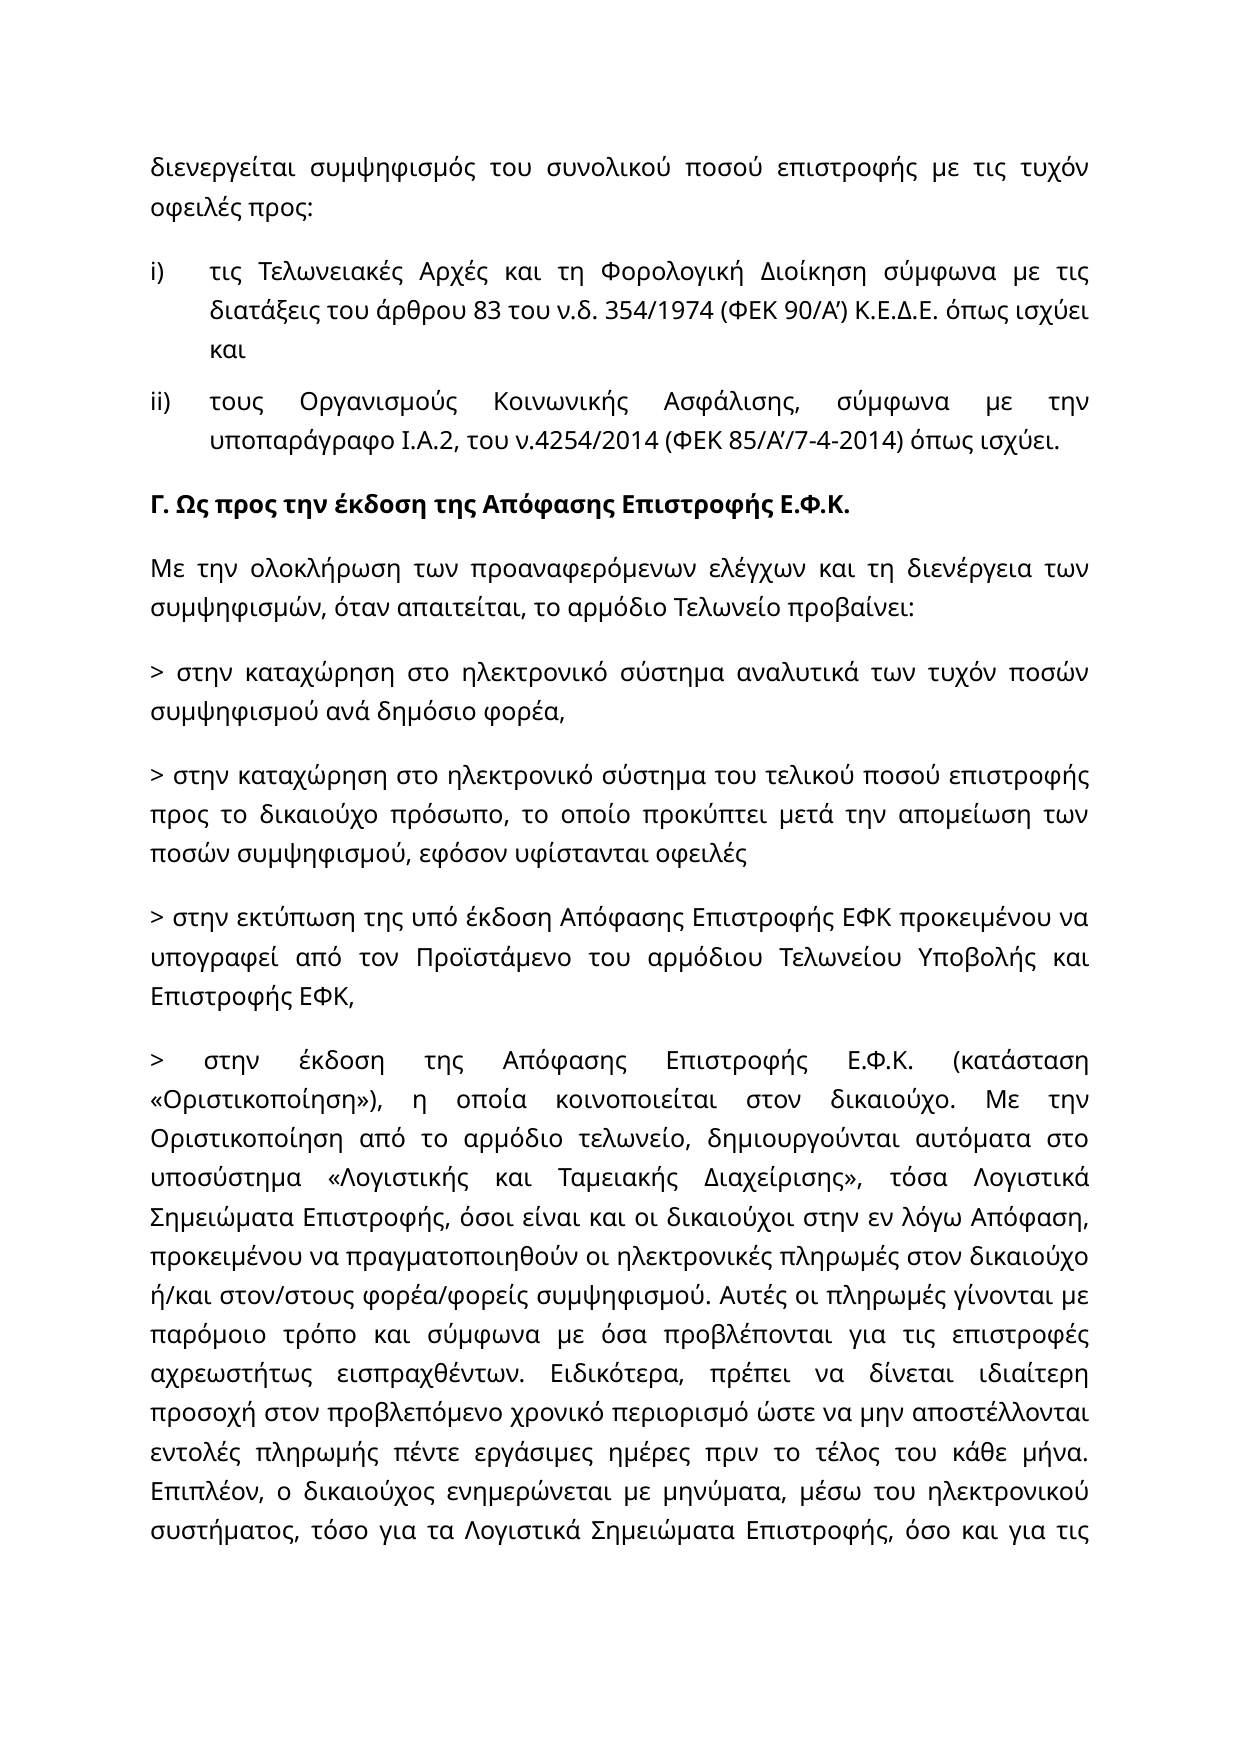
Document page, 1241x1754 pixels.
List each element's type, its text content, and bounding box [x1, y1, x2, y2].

text Γ. Ως προς την έκδοση της Απόφασης Επιστροφής Ε.Φ.Κ. [150, 487, 1090, 521]
text > στην εκτύπωση της υπό έκδοση Απόφασης Επιστροφής ΕΦΚ προκειμένου να υπογραφεί από τον Προϊστάμενο του αρμόδιου Τελωνείου Υποβολής και Επιστροφής ΕΦΚ, [150, 900, 1090, 1012]
text Με την ολοκλήρωση των προαναφερόμενων ελέγχων και τη διενέργεια των συμψηφισμών, όταν απαιτείται, το αρμόδιο Τελωνείο προβαίνει: [150, 551, 1090, 624]
text > στην καταχώρηση στο ηλεκτρονικό σύστημα αναλυτικά των τυχόν ποσών συμψηφισμού ανά δημόσιο φορέα, [150, 654, 1090, 727]
text > στην καταχώρηση στο ηλεκτρονικό σύστημα του τελικού ποσού επιστροφής προς το δικαιούχο πρόσωπο, το οποίο προκύπτει μετά την απομείωση των ποσών συμψηφισμού, εφόσον υφίστανται οφειλές [150, 757, 1090, 870]
text > στην έκδοση της Απόφασης Επιστροφής Ε.Φ.Κ. (κατάσταση «Οριστικοποίηση»), η οποία κοινοποιείται στον δικαιούχο. Με την Οριστικοποίηση από το αρμόδιο τελωνείο, δημιουργούνται αυτόματα στο υποσύστημα «Λογιστικής και Ταμειακής Διαχείρισης», τόσα Λογιστικά Σημειώματα Επιστροφής, όσοι είναι και οι δικαιούχοι στην εν λόγω Απόφαση, προκειμένου να πραγματοποιηθούν οι ηλεκτρονικές πληρωμές στον δικαιούχο ή/και στον/στους φορέα/φορείς συμψηφισμού. Αυτές οι πληρωμές γίνονται με παρόμοιο τρόπο και σύμφωνα με όσα προβλέπονται για τις επιστροφές αχρεωστήτως εισπραχθέντων. Ειδικότερα, πρέπει να δίνεται ιδιαίτερη προσοχή στον προβλεπόμενο χρονικό περιορισμό ώστε να μην αποστέλλονται εντολές πληρωμής πέντε εργάσιμες ημέρες πριν το τέλος του κάθε μήνα. Επιπλέον, ο δικαιούχος ενημερώνεται με μηνύματα, μέσω του ηλεκτρονικού συστήματος, τόσο για τα Λογιστικά Σημειώματα Επιστροφής, όσο και για τις [150, 1042, 1090, 1547]
list i) τις Τελωνειακές Αρχές και τη Φορολογική Διοίκηση σύμφωνα με τις διατάξεις του άρθρου 83 του ν.δ. 354/1974 (ΦΕΚ 90/Α’) Κ.Ε.Δ.Ε. όπως ισχύει και [150, 253, 1090, 366]
list ii) τους Οργανισμούς Κοινωνικής Ασφάλισης, σύμφωνα με την υποπαράγραφο Ι.Α.2, του ν.4254/2014 (ΦΕΚ 85/Α’/7-4-2014) όπως ισχύει. [150, 383, 1090, 457]
text διενεργείται συμψηφισμός του συνολικού ποσού επιστροφής με τις τυχόν οφειλές προς: [150, 150, 1090, 223]
